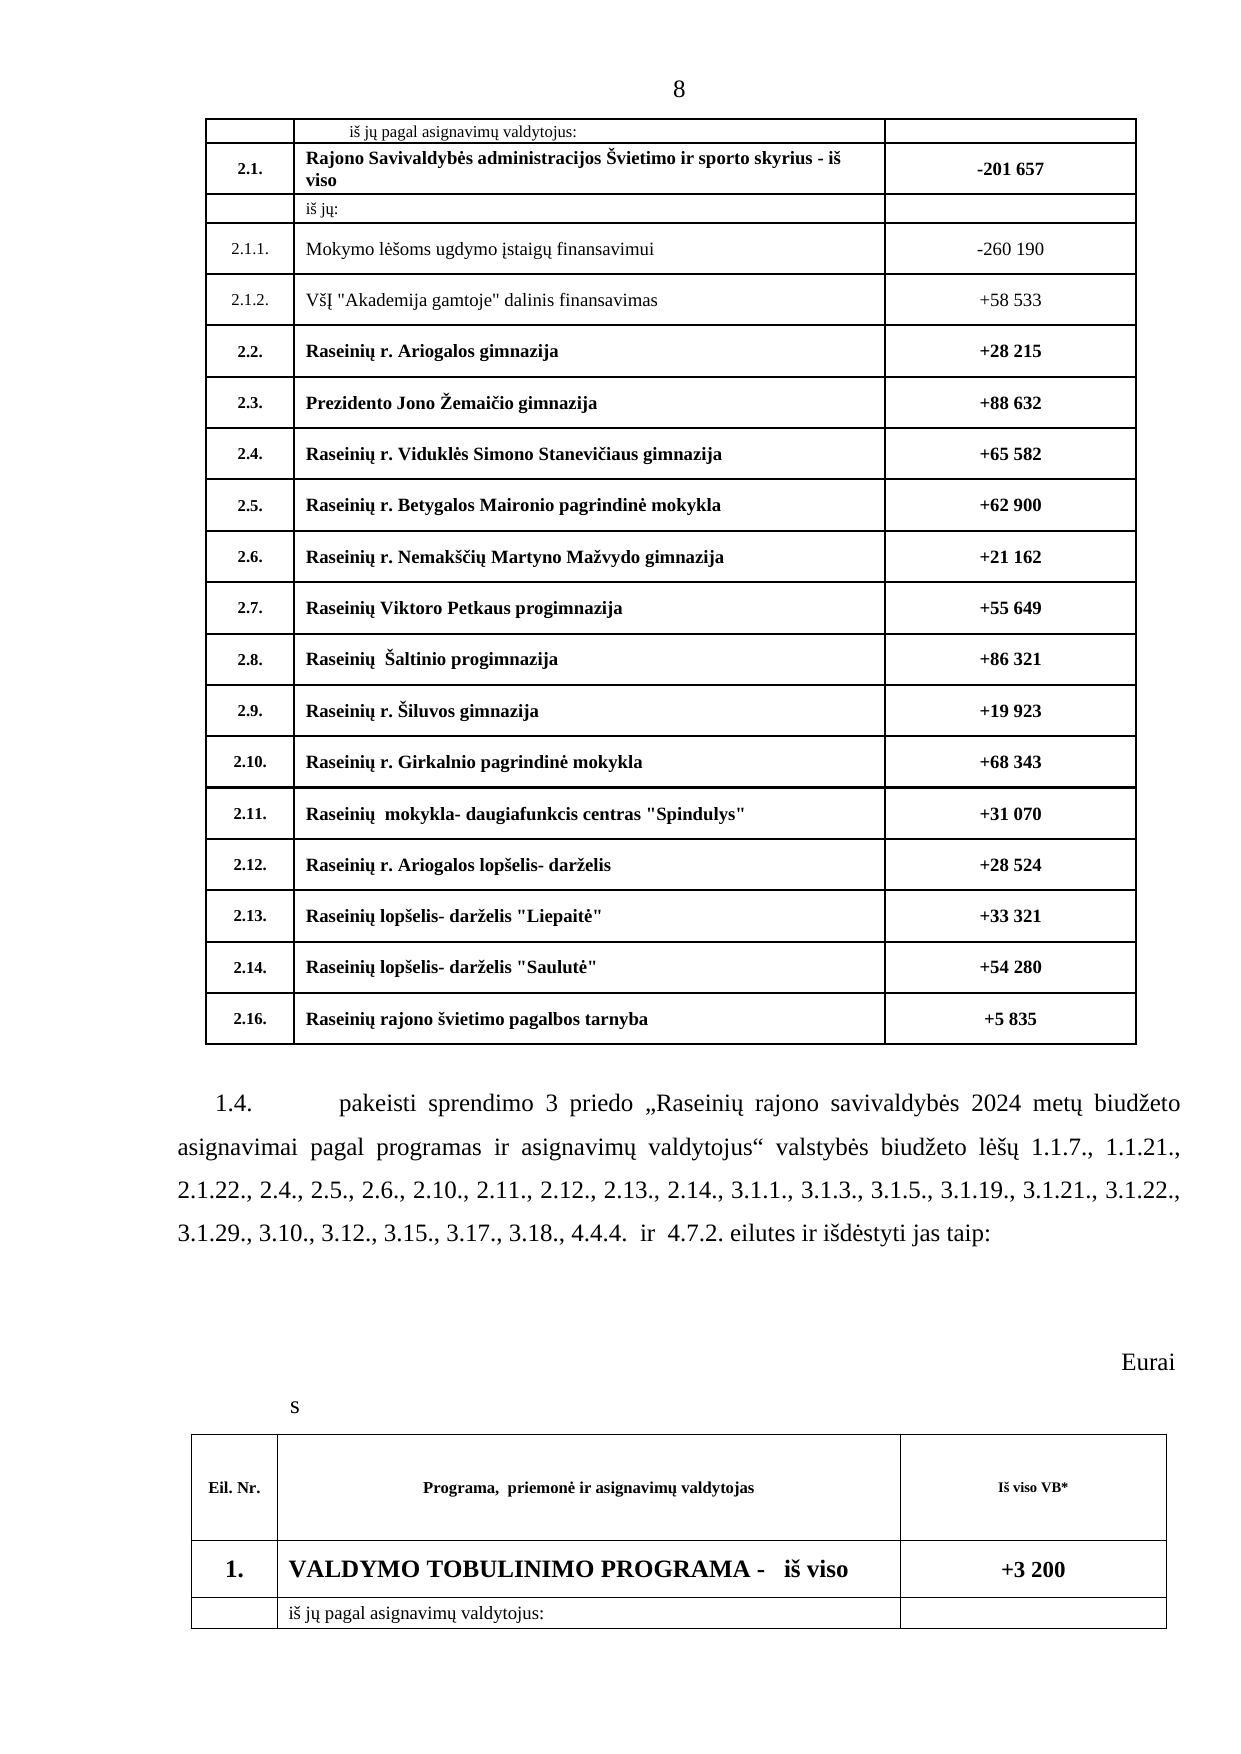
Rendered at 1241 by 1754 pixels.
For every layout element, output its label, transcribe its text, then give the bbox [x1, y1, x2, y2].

table_cell 2.14. [207, 943, 293, 992]
table_cell +55 649 [886, 583, 1135, 632]
table_cell 2.7. [207, 583, 293, 632]
table_cell Raseinių lopšelis- darželis "Saulutė" [295, 943, 884, 992]
table_cell +28 215 [886, 326, 1135, 376]
table_cell 2.4. [207, 429, 293, 478]
table_cell +33 321 [886, 891, 1135, 941]
table_cell Mokymo lėšoms ugdymo įstaigų finansavimui [295, 224, 884, 273]
table_cell 2.3. [207, 378, 293, 427]
table_cell Prezidento Jono Žemaičio gimnazija [295, 378, 884, 427]
table_cell iš jų pagal asignavimų valdytojus: [295, 120, 884, 142]
table_cell Raseinių r. Betygalos Maironio pagrindinė mokykla [295, 480, 884, 530]
table_cell Raseinių Šaltinio progimnazija [295, 635, 884, 684]
text Eurais [290, 1347, 1181, 1419]
table_cell +21 162 [886, 532, 1135, 581]
table_cell 2.1.2. [207, 275, 293, 324]
table_cell Raseinių rajono švietimo pagalbos tarnyba [295, 994, 884, 1043]
table_cell Rajono Savivaldybės administracijos Švietimo ir sporto skyrius - iš viso [295, 144, 884, 193]
table_cell 2.10. [207, 737, 293, 786]
table_cell 2.6. [207, 532, 293, 581]
table_cell -260 190 [886, 224, 1135, 273]
table_cell +3 200 [901, 1541, 1166, 1597]
table_cell +88 632 [886, 378, 1135, 427]
table_cell Raseinių lopšelis- darželis "Liepaitė" [295, 891, 884, 941]
table_cell -201 657 [886, 144, 1135, 193]
table_cell Raseinių r. Nemakščių Martyno Mažvydo gimnazija [295, 532, 884, 581]
table_cell 2.1. [207, 144, 293, 193]
table_header Programa, priemonė ir asignavimų valdytojas [278, 1435, 900, 1540]
table_cell VALDYMO TOBULINIMO PROGRAMA - iš viso [278, 1541, 900, 1597]
table_header Iš viso VB* [901, 1435, 1166, 1540]
table_header Eil. Nr. [192, 1435, 277, 1540]
table_cell Raseinių r. Šiluvos gimnazija [295, 686, 884, 735]
table_cell +31 070 [886, 789, 1135, 838]
text 1.4. pakeisti sprendimo 3 priedo „Raseinių rajono savivaldybės 2024 metų biudžeto asignavimai pagal programas ir asignavimų valdytojus“ valstybės biudžeto lėšų 1.1.7., 1.1.21., 2.1.22., 2.4., 2.5., 2.6., 2.10., 2.11., 2.12., 2.13., 2.14., 3.1.1., 3.1.3., 3.1.5., 3.1.19., 3.1.21., 3.1.22., 3.1.29., 3.10., 3.12., 3.15., 3.17., 3.18., 4.4.4. ir 4.7.2. eilutes ir išdėstyti jas taip: [177, 1088, 1181, 1247]
table_cell Raseinių r. Viduklės Simono Stanevičiaus gimnazija [295, 429, 884, 478]
table_cell iš jų pagal asignavimų valdytojus: [278, 1598, 900, 1628]
table_cell 2.9. [207, 686, 293, 735]
table_cell [886, 195, 1135, 222]
table_cell Raseinių r. Ariogalos lopšelis- darželis [295, 840, 884, 889]
table_cell +68 343 [886, 737, 1135, 786]
table_cell 1. [192, 1541, 277, 1597]
table_cell +58 533 [886, 275, 1135, 324]
table_cell Raseinių Viktoro Petkaus progimnazija [295, 583, 884, 632]
table_cell Raseinių r. Ariogalos gimnazija [295, 326, 884, 376]
table_cell +5 835 [886, 994, 1135, 1043]
table_cell +19 923 [886, 686, 1135, 735]
table_cell Raseinių mokykla- daugiafunkcis centras "Spindulys" [295, 789, 884, 838]
table_cell 2.12. [207, 840, 293, 889]
table_cell 2.13. [207, 891, 293, 941]
table_cell [192, 1598, 277, 1628]
table_cell +86 321 [886, 635, 1135, 684]
table_cell 2.1.1. [207, 224, 293, 273]
table_cell +28 524 [886, 840, 1135, 889]
table_cell iš jų: [295, 195, 884, 222]
table_cell +54 280 [886, 943, 1135, 992]
table_cell VšĮ "Akademija gamtoje" dalinis finansavimas [295, 275, 884, 324]
table_cell 2.8. [207, 635, 293, 684]
table_cell [207, 195, 293, 222]
table_cell [886, 120, 1135, 142]
table_cell 2.5. [207, 480, 293, 530]
table_cell 2.2. [207, 326, 293, 376]
table_cell Raseinių r. Girkalnio pagrindinė mokykla [295, 737, 884, 786]
table_cell [901, 1598, 1166, 1628]
table_cell +65 582 [886, 429, 1135, 478]
table_cell 2.16. [207, 994, 293, 1043]
table_cell [207, 120, 293, 142]
table_cell +62 900 [886, 480, 1135, 530]
table_cell 2.11. [207, 789, 293, 838]
